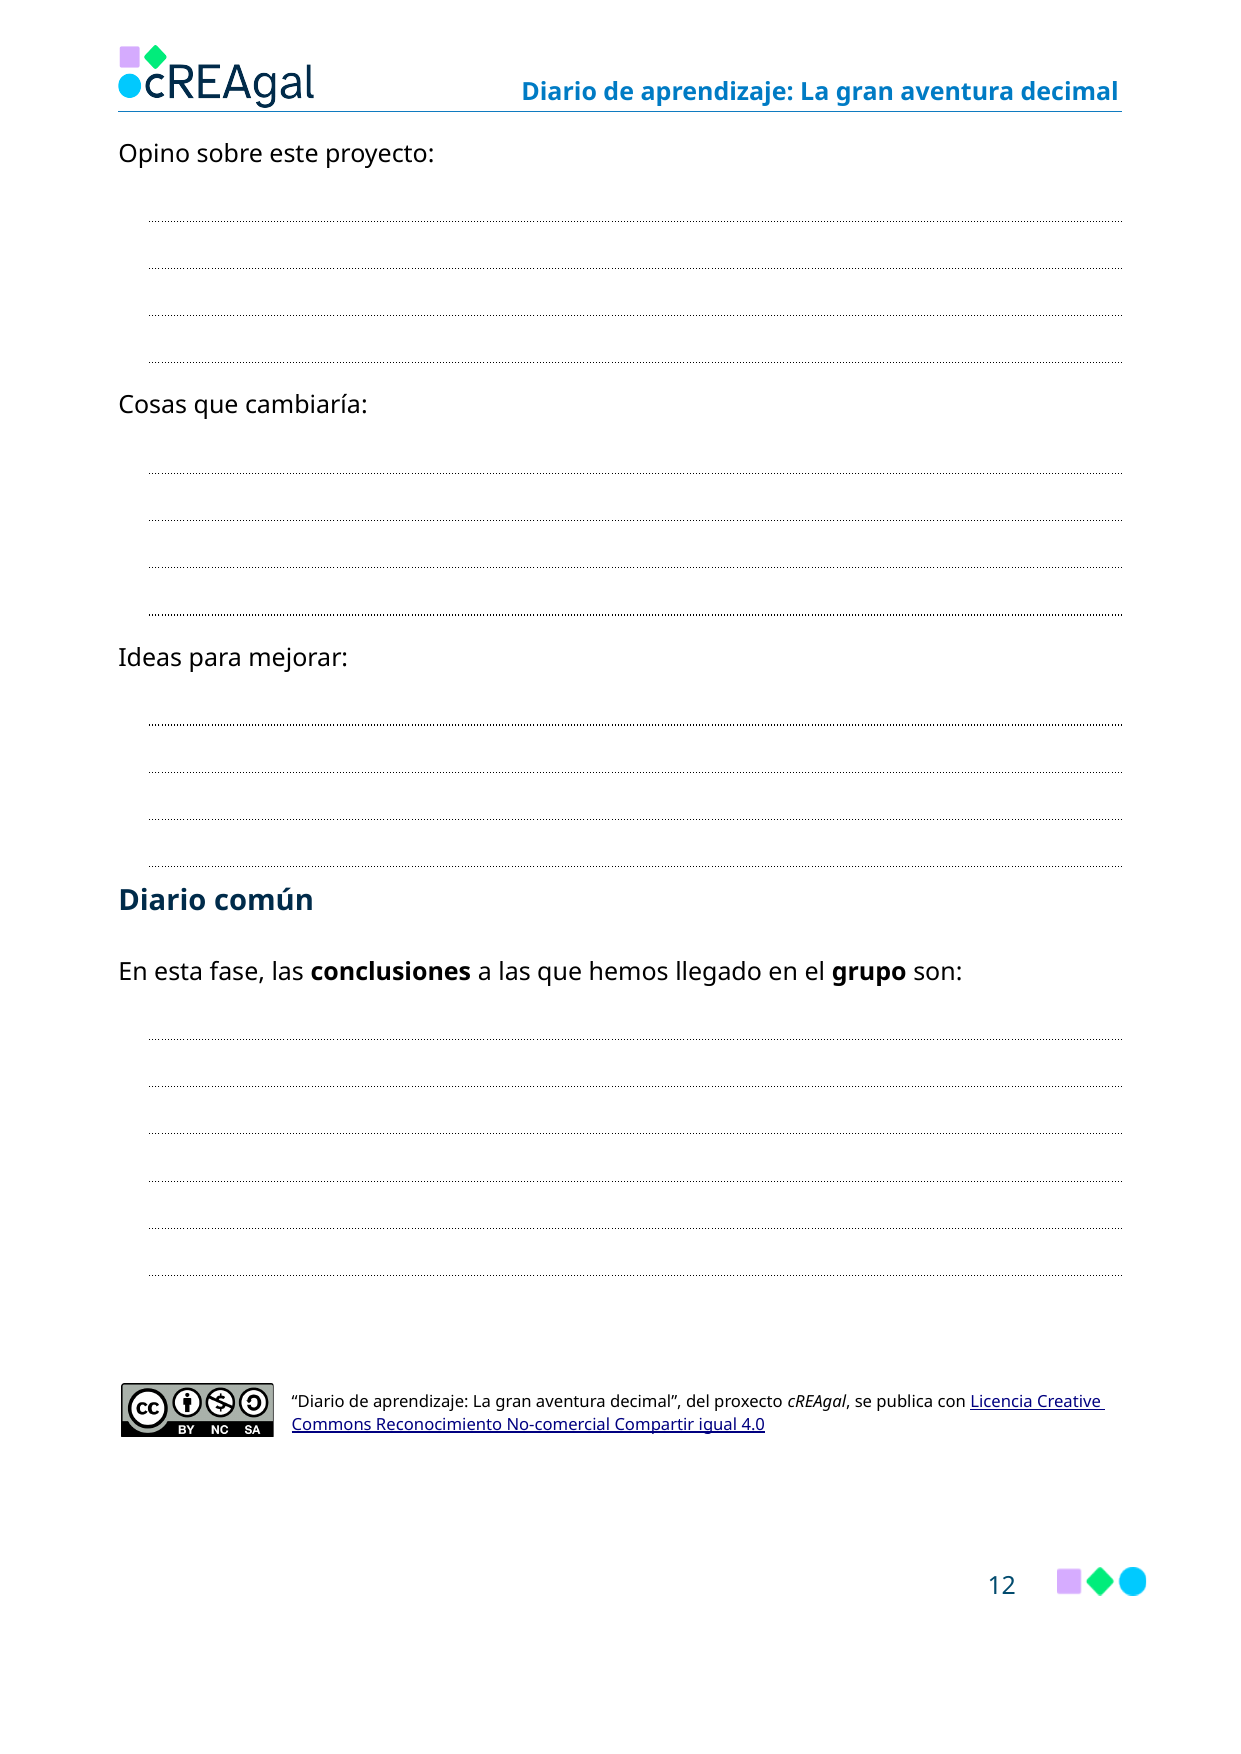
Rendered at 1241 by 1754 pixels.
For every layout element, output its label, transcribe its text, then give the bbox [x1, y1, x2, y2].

table_cell [148, 820, 1122, 867]
table_cell [148, 773, 1122, 820]
text Ideas para mejorar: [118, 639, 1122, 673]
picture [1057, 1567, 1130, 1596]
table_cell [148, 1134, 1122, 1182]
picture [1136, 1584, 1147, 1596]
picture [1137, 1567, 1147, 1578]
table_header [148, 678, 1122, 726]
table_cell [148, 726, 1122, 773]
table_cell [148, 1087, 1122, 1134]
table_cell [148, 222, 1122, 269]
picture [118, 45, 314, 108]
text Opino sobre este proyecto: [118, 135, 1122, 169]
table_cell [148, 1182, 1122, 1229]
text “Diario de aprendizaje: La gran aventura decimal”, del proxecto cREAgal, se publica con Licencia Creative Commons Reconocimiento No-comercial Compartir igual 4.0 [274, 1390, 1122, 1435]
text Cosas que cambiaría: [118, 387, 1122, 421]
table_header [148, 993, 1122, 1040]
picture [121, 1383, 274, 1437]
table_cell [148, 1229, 1122, 1276]
table_header [148, 426, 1122, 474]
table_header [148, 174, 1122, 222]
text En esta fase, las conclusiones a las que hemos llegado en el grupo son: [118, 953, 1122, 987]
table_cell [148, 1040, 1122, 1087]
table_cell [148, 316, 1122, 363]
table_cell [148, 269, 1122, 316]
subtitle Diario común [118, 879, 1122, 919]
table_cell [148, 521, 1122, 568]
table_cell [148, 474, 1122, 521]
table_cell [148, 568, 1122, 616]
